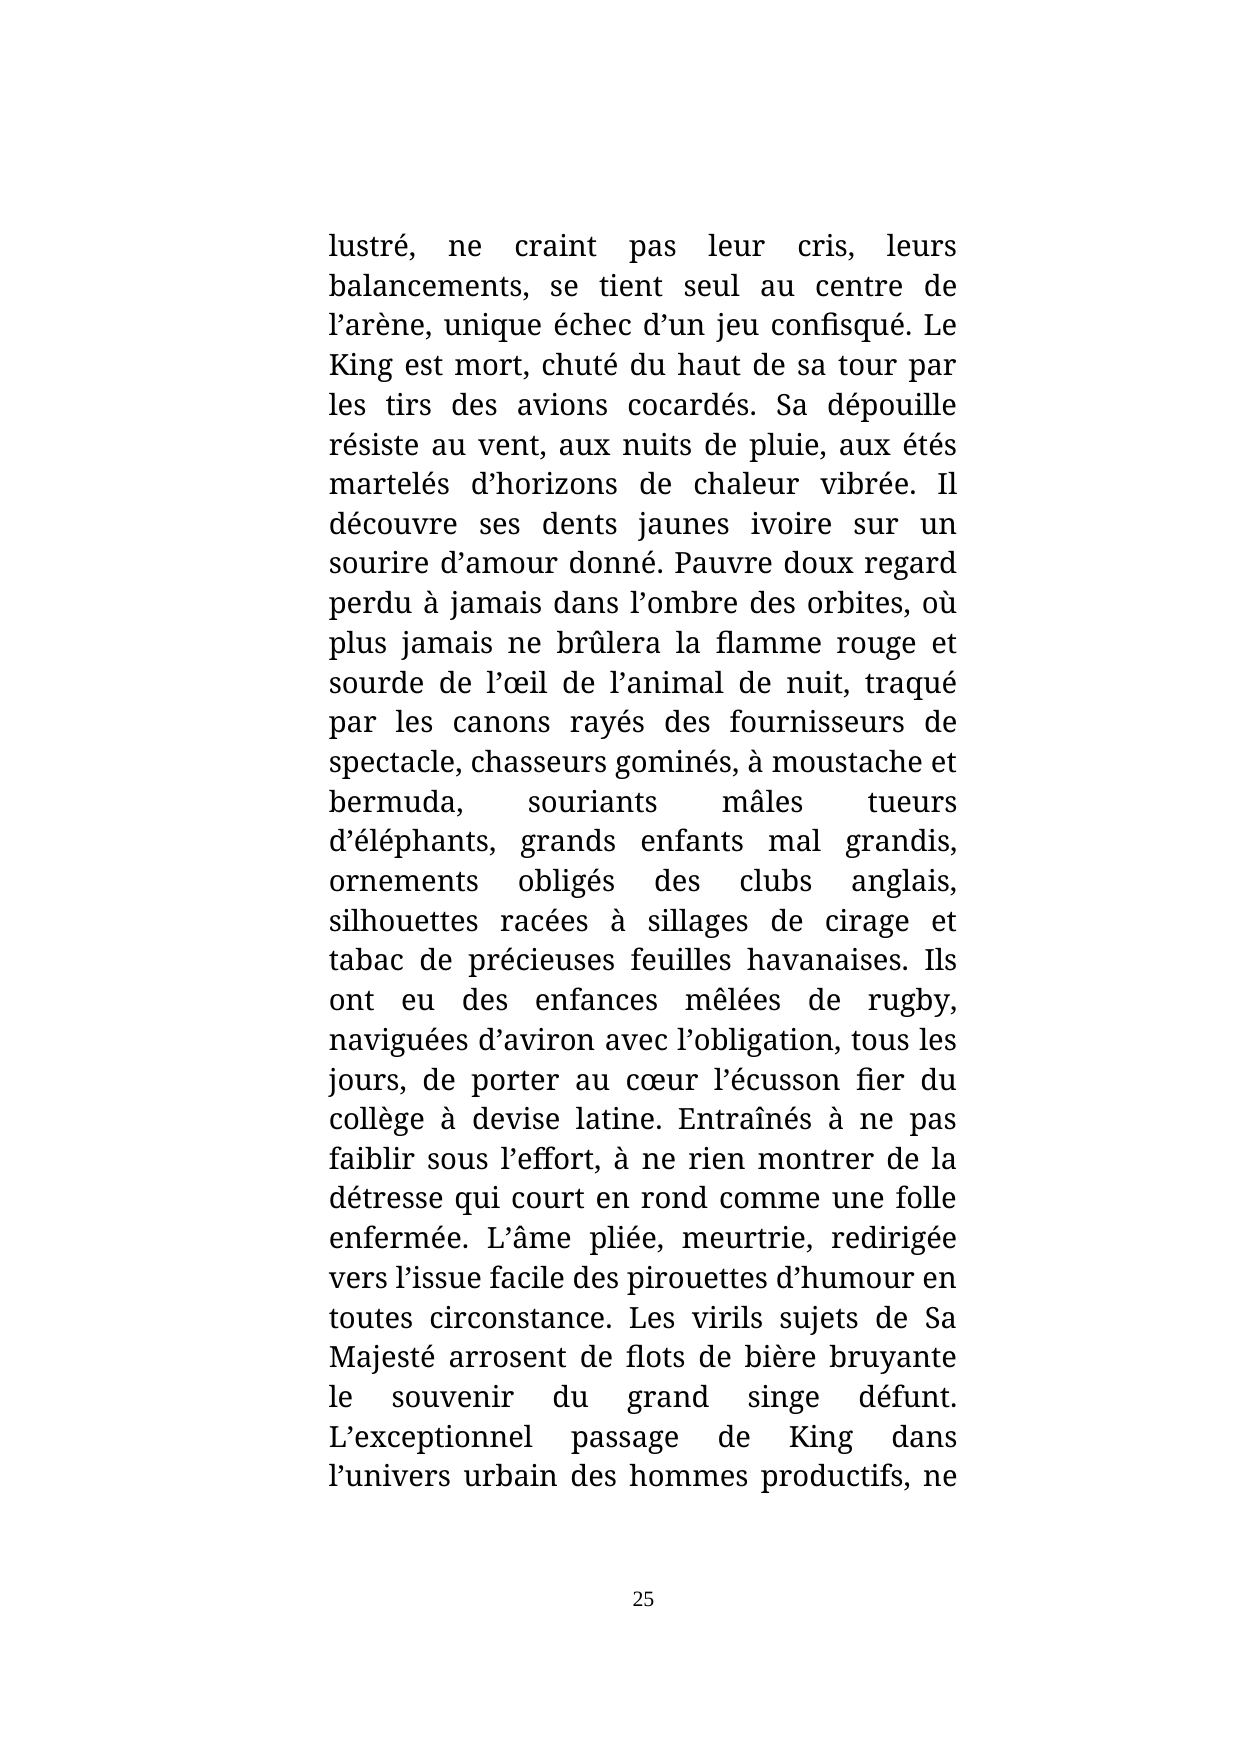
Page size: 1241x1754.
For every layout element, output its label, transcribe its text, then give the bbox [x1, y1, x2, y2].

text lustré, ne craint pas leur cris, leurs balancements, se tient seul au centre de l’arène, unique échec d’un jeu confisqué. Le King est mort, chuté du haut de sa tour par les tirs des avions cocardés. Sa dépouille résiste au vent, aux nuits de pluie, aux étés martelés d’horizons de chaleur vibrée. Il découvre ses dents jaunes ivoire sur un sourire d’amour donné. Pauvre doux regard perdu à jamais dans l’ombre des orbites, où plus jamais ne brûlera la flamme rouge et sourde de l’œil de l’animal de nuit, traqué par les canons rayés des fournisseurs de spectacle, chasseurs gominés, à moustache et bermuda, souriants mâles tueurs d’éléphants, grands enfants mal grandis, ornements obligés des clubs anglais, silhouettes racées à sillages de cirage et tabac de précieuses feuilles havanaises. Ils ont eu des enfances mêlées de rugby, naviguées d’aviron avec l’obligation, tous les jours, de porter au cœur l’écusson fier du collège à devise latine. Entraînés à ne pas faiblir sous l’effort, à ne rien montrer de la détresse qui court en rond comme une folle enfermée. L’âme pliée, meurtrie, redirigée vers l’issue facile des pirouettes d’humour en toutes circonstance. Les virils sujets de Sa Majesté arrosent de flots de bière bruyante le souvenir du grand singe défunt. L’exceptionnel passage de King dans l’univers urbain des hommes productifs, ne [328, 225, 958, 1495]
